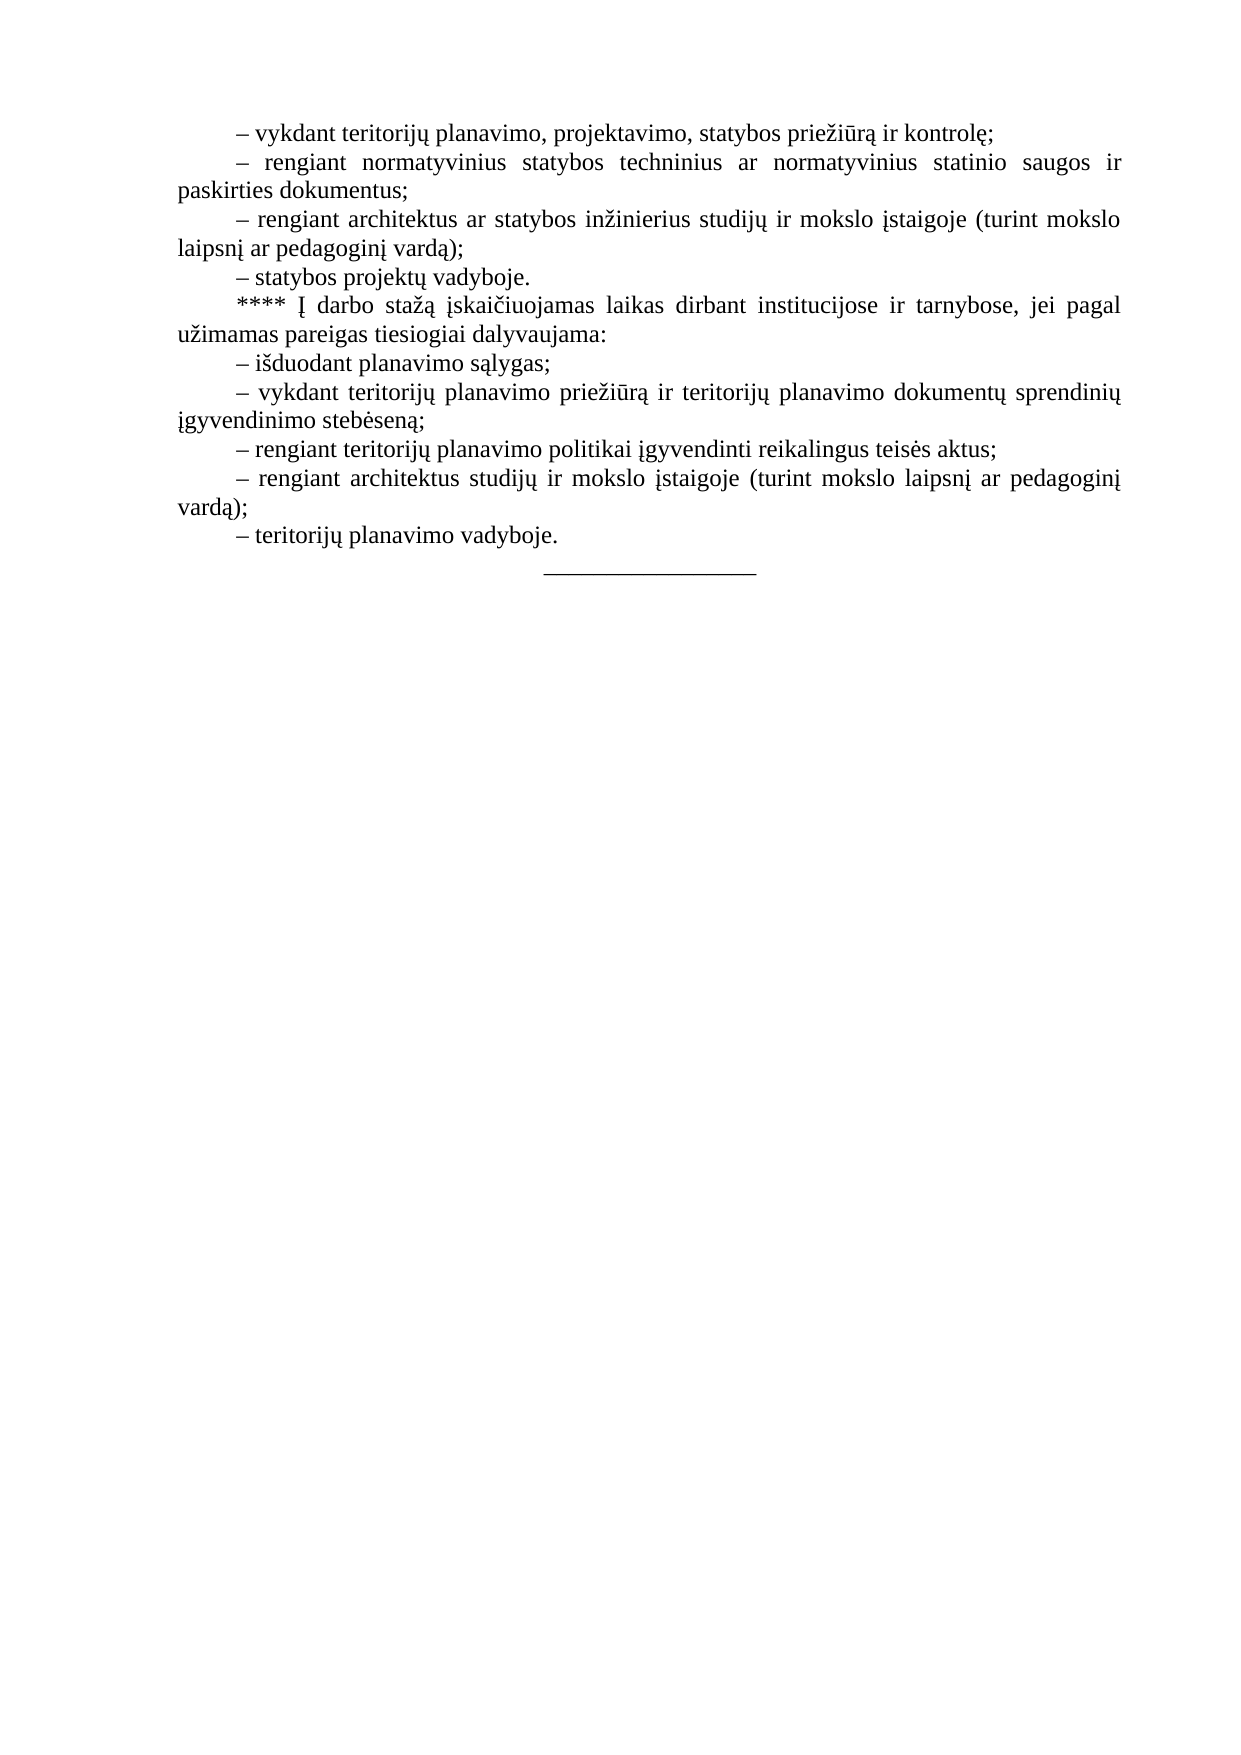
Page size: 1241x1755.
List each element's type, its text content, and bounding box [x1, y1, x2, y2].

text _________________ [177, 549, 1122, 578]
text – išduodant planavimo sąlygas; [177, 348, 1122, 377]
text – rengiant teritorijų planavimo politikai įgyvendinti reikalingus teisės aktus; [177, 434, 1122, 463]
text – rengiant normatyvinius statybos techninius ar normatyvinius statinio saugos ir paskirties dokumentus; [177, 147, 1122, 204]
text – vykdant teritorijų planavimo, projektavimo, statybos priežiūrą ir kontrolę; [177, 118, 1122, 147]
text **** Į darbo stažą įskaičiuojamas laikas dirbant institucijose ir tarnybose, jei pagal užimamas pareigas tiesiogiai dalyvaujama: [177, 291, 1122, 348]
text – teritorijų planavimo vadyboje. [177, 521, 1122, 549]
text – vykdant teritorijų planavimo priežiūrą ir teritorijų planavimo dokumentų sprendinių įgyvendinimo stebėseną; [177, 377, 1122, 434]
text – rengiant architektus ar statybos inžinierius studijų ir mokslo įstaigoje (turint mokslo laipsnį ar pedagoginį vardą); [177, 204, 1122, 262]
text – statybos projektų vadyboje. [177, 262, 1122, 291]
text – rengiant architektus studijų ir mokslo įstaigoje (turint mokslo laipsnį ar pedagoginį vardą); [177, 463, 1122, 521]
